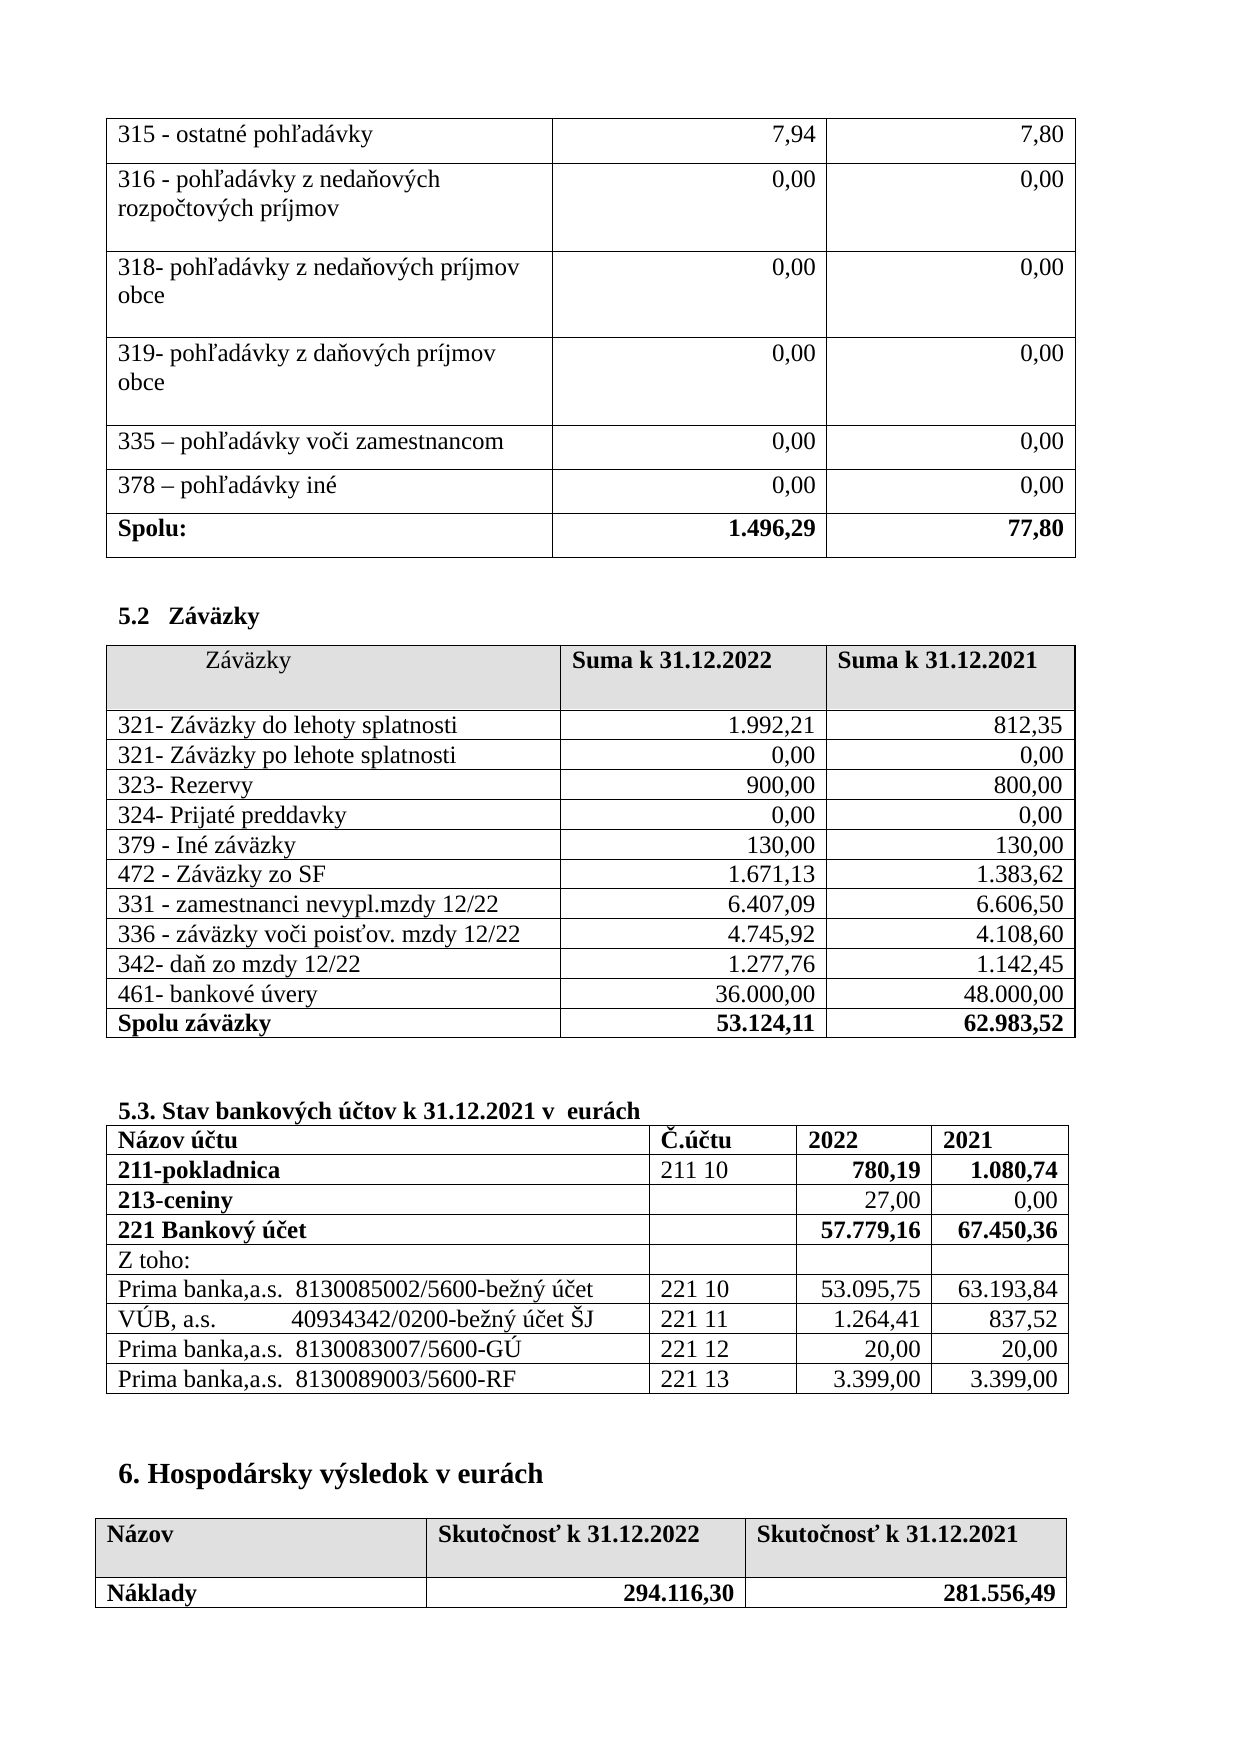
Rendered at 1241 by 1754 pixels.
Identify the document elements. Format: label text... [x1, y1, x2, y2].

table_cell [650, 1215, 796, 1244]
table_cell 316 - pohľadávky z nedaňových rozpočtových príjmov [107, 164, 552, 251]
table_cell 323- Rezervy [107, 770, 560, 799]
table_cell 324- Prijaté preddavky [107, 800, 560, 829]
table_cell 20,00 [797, 1334, 931, 1363]
table_cell 900,00 [561, 770, 826, 799]
table_cell 1.264,41 [797, 1304, 931, 1333]
table_cell 0,00 [553, 426, 826, 469]
table_cell 0,00 [827, 338, 1075, 425]
table_cell 4.108,60 [827, 919, 1074, 948]
table_cell 321- Záväzky do lehoty splatnosti [107, 711, 560, 739]
table_cell Prima banka,a.s. 8130083007/5600-GÚ [107, 1334, 649, 1363]
table_cell 6.407,09 [561, 889, 826, 918]
table_cell 321- Záväzky po lehote splatnosti [107, 740, 560, 769]
table_cell 221 13 [650, 1364, 796, 1393]
table_cell 0,00 [827, 800, 1074, 829]
table_cell 0,00 [827, 426, 1075, 469]
table_cell 319- pohľadávky z daňových príjmov obce [107, 338, 552, 425]
table_cell Spolu: [107, 514, 552, 557]
table_header Názov účtu [107, 1126, 649, 1154]
table_cell 281.556,49 [746, 1578, 1066, 1607]
table_cell 67.450,36 [932, 1215, 1068, 1244]
table_cell 1.080,74 [932, 1155, 1068, 1184]
table_cell Spolu záväzky [107, 1009, 560, 1037]
table_cell 0,00 [827, 470, 1075, 512]
table_cell Z toho: [107, 1245, 649, 1273]
table_cell 130,00 [827, 830, 1074, 858]
table_cell 378 – pohľadávky iné [107, 470, 552, 512]
table_cell 1.383,62 [827, 860, 1074, 888]
table_cell 0,00 [932, 1185, 1068, 1214]
table_cell 221 11 [650, 1304, 796, 1333]
table_cell 379 - Iné záväzky [107, 830, 560, 858]
table_cell 461- bankové úvery [107, 979, 560, 1007]
table_cell 1.671,13 [561, 860, 826, 888]
table_cell 63.193,84 [932, 1275, 1068, 1303]
table_cell Prima banka,a.s. 8130089003/5600-RF [107, 1364, 649, 1393]
table_header 2021 [932, 1126, 1068, 1154]
table_header Suma k 31.12.2021 [827, 646, 1074, 709]
table_cell 213-ceniny [107, 1185, 649, 1214]
table_cell 0,00 [827, 252, 1075, 337]
table_cell 20,00 [932, 1334, 1068, 1363]
table_cell 36.000,00 [561, 979, 826, 1007]
table_cell Náklady [96, 1578, 426, 1607]
table_cell 331 - zamestnanci nevypl.mzdy 12/22 [107, 889, 560, 918]
table_cell 221 Bankový účet [107, 1215, 649, 1244]
table_cell [650, 1245, 796, 1273]
table_cell 800,00 [827, 770, 1074, 799]
table_cell 53.124,11 [561, 1009, 826, 1037]
table_cell 7,94 [553, 119, 826, 163]
table_header Záväzky [107, 646, 560, 709]
table_cell [932, 1245, 1068, 1273]
table_header Názov [96, 1519, 426, 1577]
table_cell 1.277,76 [561, 949, 826, 978]
table_cell 336 - záväzky voči poisťov. mzdy 12/22 [107, 919, 560, 948]
table_cell 130,00 [561, 830, 826, 858]
table_cell 6.606,50 [827, 889, 1074, 918]
table_cell 1.142,45 [827, 949, 1074, 978]
table_cell 0,00 [827, 164, 1075, 251]
table_cell [650, 1185, 796, 1214]
table_cell 62.983,52 [827, 1009, 1074, 1037]
table_cell 315 - ostatné pohľadávky [107, 119, 552, 163]
table_header Skutočnosť k 31.12.2022 [427, 1519, 745, 1577]
table_cell 53.095,75 [797, 1275, 931, 1303]
table_cell 812,35 [827, 711, 1074, 739]
table_cell 221 12 [650, 1334, 796, 1363]
table_cell 0,00 [553, 252, 826, 337]
table_cell 472 - Záväzky zo SF [107, 860, 560, 888]
table_cell 1.496,29 [553, 514, 826, 557]
table_header 2022 [797, 1126, 931, 1154]
table_cell 0,00 [553, 470, 826, 512]
table_header Suma k 31.12.2022 [561, 646, 826, 709]
text 6. Hospodársky výsledok v eurách [118, 1456, 1122, 1489]
table_cell 335 – pohľadávky voči zamestnancom [107, 426, 552, 469]
table_cell 780,19 [797, 1155, 931, 1184]
table_cell 837,52 [932, 1304, 1068, 1333]
table_cell 294.116,30 [427, 1578, 745, 1607]
table_cell 7,80 [827, 119, 1075, 163]
table_cell 221 10 [650, 1275, 796, 1303]
table_cell 1.992,21 [561, 711, 826, 739]
table_cell 3.399,00 [797, 1364, 931, 1393]
table_cell 211-pokladnica [107, 1155, 649, 1184]
table_cell 211 10 [650, 1155, 796, 1184]
table_cell 0,00 [561, 800, 826, 829]
table_cell 0,00 [827, 740, 1074, 769]
table_cell 27,00 [797, 1185, 931, 1214]
table_cell 3.399,00 [932, 1364, 1068, 1393]
table_cell [797, 1245, 931, 1273]
table_cell 48.000,00 [827, 979, 1074, 1007]
text 5.2 Záväzky [118, 601, 1122, 630]
table_header Skutočnosť k 31.12.2021 [746, 1519, 1066, 1577]
table_cell 77,80 [827, 514, 1075, 557]
table_cell 57.779,16 [797, 1215, 931, 1244]
table_cell 0,00 [553, 164, 826, 251]
table_cell 318- pohľadávky z nedaňových príjmov obce [107, 252, 552, 337]
table_header Č.účtu [650, 1126, 796, 1154]
table_cell 4.745,92 [561, 919, 826, 948]
text 5.3. Stav bankových účtov k 31.12.2021 v eurách [118, 1096, 1122, 1124]
table_cell 0,00 [561, 740, 826, 769]
table_cell 342- daň zo mzdy 12/22 [107, 949, 560, 978]
table_cell Prima banka,a.s. 8130085002/5600-bežný účet [107, 1275, 649, 1303]
table_cell VÚB, a.s. 40934342/0200-bežný účet ŠJ [107, 1304, 649, 1333]
table_cell 0,00 [553, 338, 826, 425]
